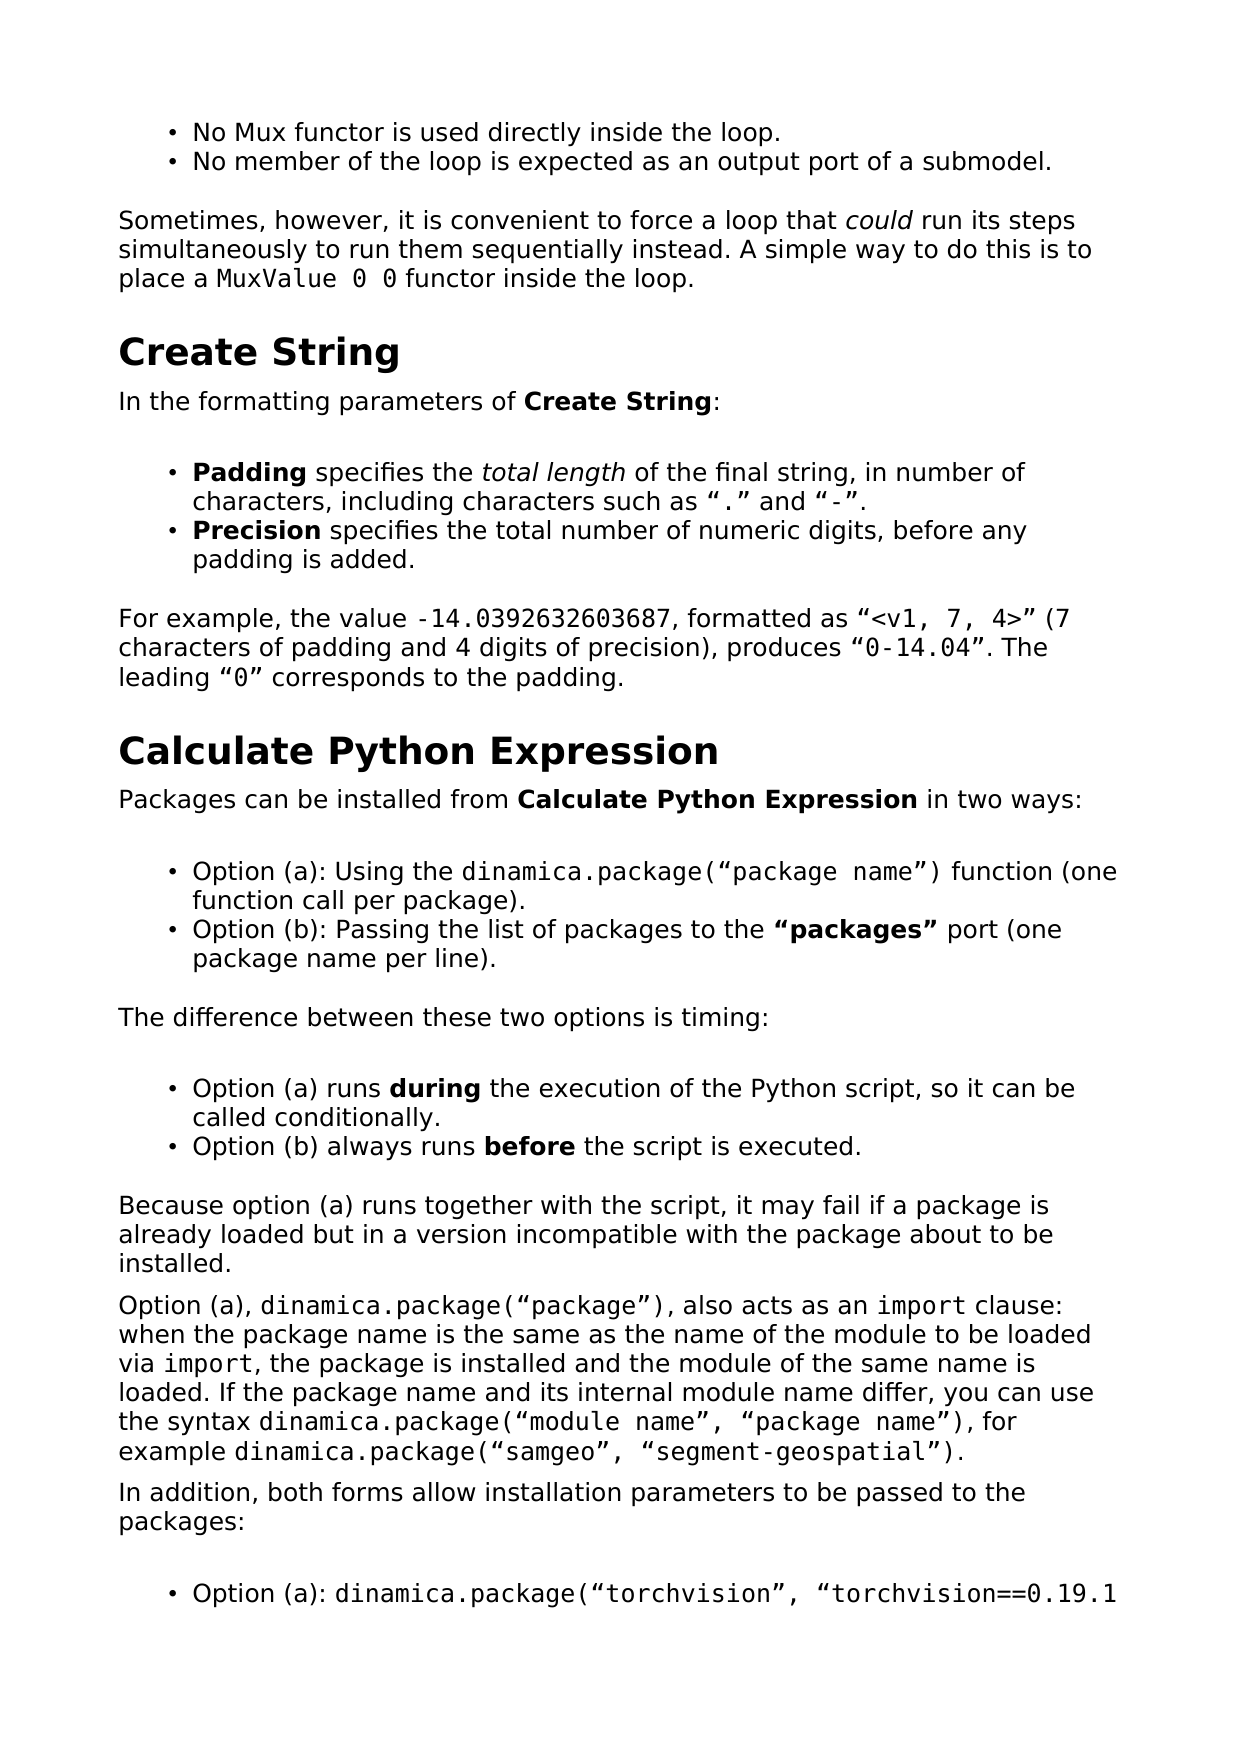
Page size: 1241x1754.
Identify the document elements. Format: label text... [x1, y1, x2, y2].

text For example, the value -14.0392632603687, formatted as “<v1, 7, 4>” (7 characters of padding and 4 digits of precision), produces “0-14.04”. The leading “0” corresponds to the padding. [118, 604, 1122, 692]
subtitle Create String [118, 331, 1122, 374]
text Because option (a) runs together with the script, it may fail if a package is already loaded but in a version incompatible with the package about to be installed. [118, 1191, 1122, 1278]
text Packages can be installed from Calculate Python Expression in two ways: [118, 786, 1122, 815]
list No member of the loop is expected as an output port of a submodel. [177, 147, 1122, 176]
text Sometimes, however, it is convenient to force a loop that could run its steps simultaneously to run them sequentially instead. A simple way to do this is to place a MuxValue 0 0 functor inside the loop. [118, 206, 1122, 293]
list Option (a) runs during the execution of the Python script, so it can be called conditionally. [177, 1074, 1122, 1132]
list Option (b) always runs before the script is executed. [177, 1132, 1122, 1161]
list Option (a): Using the dinamica.package(“package name”) function (one function call per package). [177, 857, 1122, 915]
text In addition, both forms allow installation parameters to be passed to the packages: [118, 1478, 1122, 1537]
text Option (a), dinamica.package(“package”), also acts as an import clause: when the package name is the same as the name of the module to be loaded via import, the package is installed and the module of the same name is loaded. If the package name and its internal module name differ, you can use the syntax dinamica.package(“module name”, “package name”), for example dinamica.package(“samgeo”, “segment-geospatial”). [118, 1291, 1122, 1466]
text The difference between these two options is timing: [118, 1003, 1122, 1032]
list No Mux functor is used directly inside the loop. [177, 118, 1122, 147]
subtitle Calculate Python Expression [118, 729, 1122, 773]
list Option (a): dinamica.package(“torchvision”, “torchvision==0.19.1 [177, 1579, 1122, 1608]
list Option (b): Passing the list of packages to the “packages” port (one package name per line). [177, 915, 1122, 973]
list Precision specifies the total number of numeric digits, before any padding is added. [177, 517, 1122, 575]
list Padding specifies the total length of the final string, in number of characters, including characters such as “.” and “-”. [177, 458, 1122, 517]
text In the formatting parameters of Create String: [118, 387, 1122, 416]
